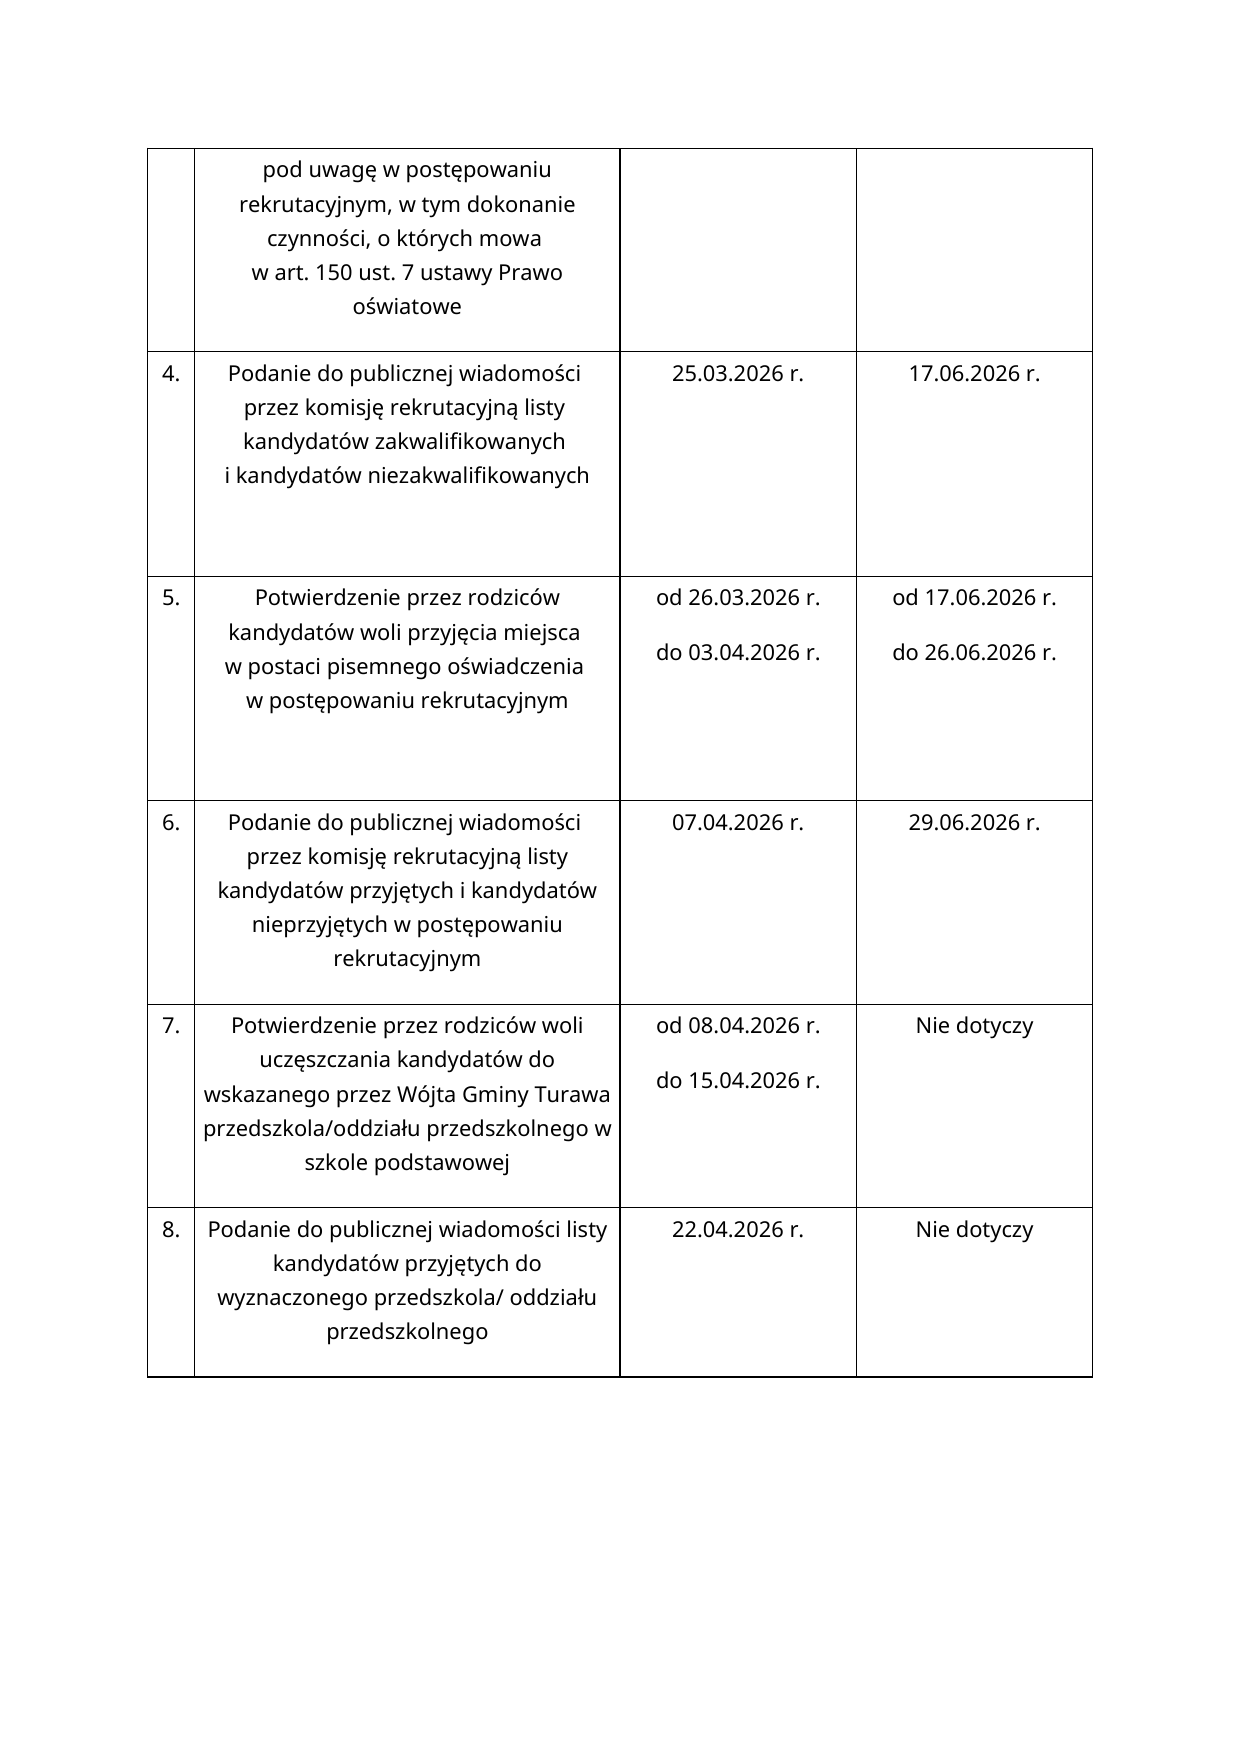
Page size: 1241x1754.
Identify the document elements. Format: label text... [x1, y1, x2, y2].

table_cell 7. [148, 1005, 194, 1207]
table_cell od 17.06.2026 r. do 26.06.2026 r. [857, 577, 1092, 800]
table_cell 25.03.2026 r. [621, 352, 856, 576]
table_cell Nie dotyczy [857, 1005, 1092, 1207]
table_cell Podanie do publicznej wiadomości przez komisję rekrutacyjną listy kandydatów zakwalifikowanych i kandydatów niezakwalifikowanych [195, 352, 619, 576]
table_cell od 08.04.2026 r. do 15.04.2026 r. [621, 1005, 856, 1207]
table_cell 5. [148, 577, 194, 800]
table_cell 29.06.2026 r. [857, 801, 1092, 1003]
table_cell pod uwagę w postępowaniu rekrutacyjnym, w tym dokonanie czynności, o których mowa w art. 150 ust. 7 ustawy Prawo oświatowe [195, 149, 619, 351]
table_cell 22.04.2026 r. [621, 1208, 856, 1376]
table_cell Potwierdzenie przez rodziców kandydatów woli przyjęcia miejsca w postaci pisemnego oświadczenia w postępowaniu rekrutacyjnym [195, 577, 619, 800]
table_cell [148, 149, 194, 351]
table_cell [857, 149, 1092, 351]
table_cell 6. [148, 801, 194, 1003]
table_cell Podanie do publicznej wiadomości przez komisję rekrutacyjną listy kandydatów przyjętych i kandydatów nieprzyjętych w postępowaniu rekrutacyjnym [195, 801, 619, 1003]
table_cell [621, 149, 856, 351]
table_cell Podanie do publicznej wiadomości listy kandydatów przyjętych do wyznaczonego przedszkola/ oddziału przedszkolnego [195, 1208, 619, 1376]
table_cell 4. [148, 352, 194, 576]
table_cell Nie dotyczy [857, 1208, 1092, 1376]
table_cell 17.06.2026 r. [857, 352, 1092, 576]
table_cell od 26.03.2026 r. do 03.04.2026 r. [621, 577, 856, 800]
table_cell Potwierdzenie przez rodziców woli uczęszczania kandydatów do wskazanego przez Wójta Gminy Turawa przedszkola/oddziału przedszkolnego w szkole podstawowej [195, 1005, 619, 1207]
table_cell 07.04.2026 r. [621, 801, 856, 1003]
table_cell 8. [148, 1208, 194, 1376]
